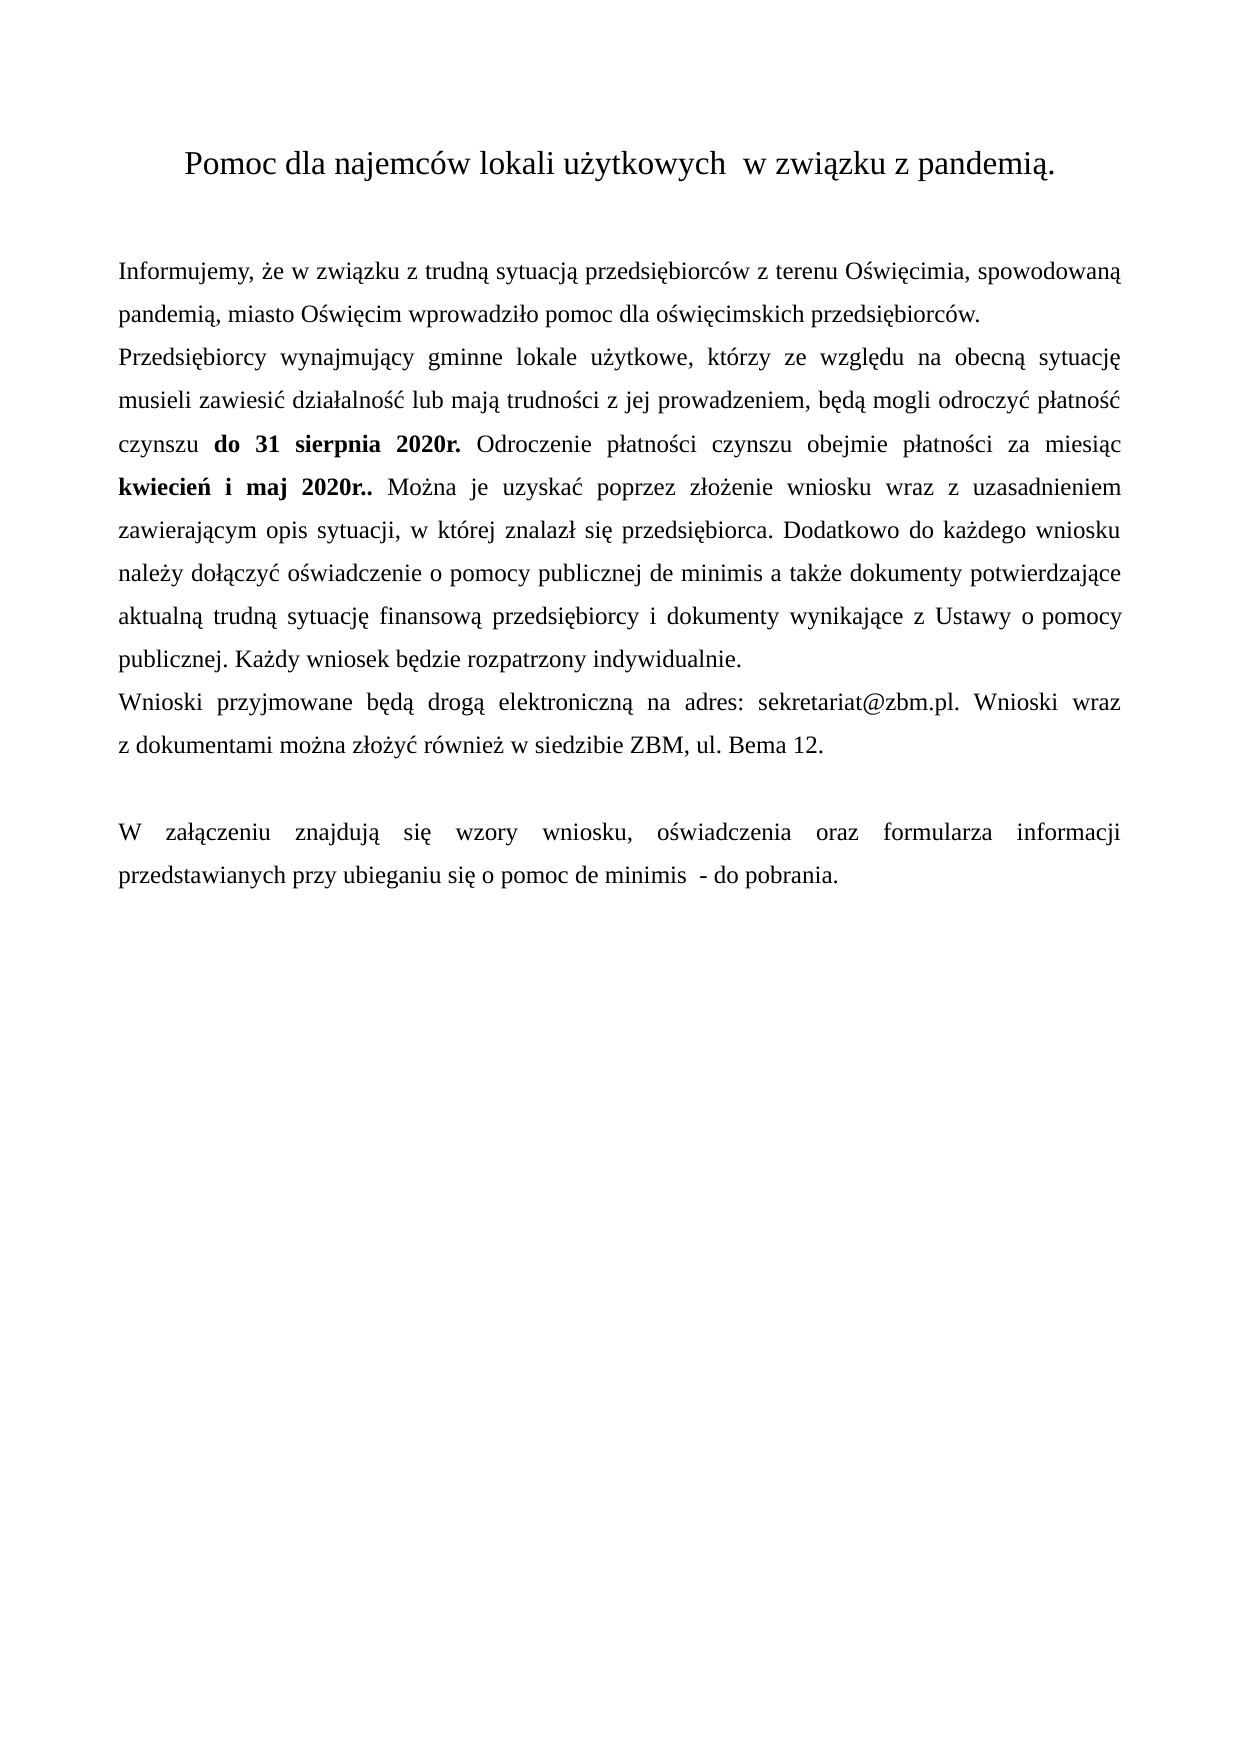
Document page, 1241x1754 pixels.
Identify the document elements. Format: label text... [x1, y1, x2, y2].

text Wnioski przyjmowane będą drogą elektroniczną na adres: sekretariat@zbm.pl. Wnioski wraz z dokumentami można złożyć również w siedzibie ZBM, ul. Bema 12. [118, 687, 1122, 759]
text Przedsiębiorcy wynajmujący gminne lokale użytkowe, którzy ze względu na obecną sytuację musieli zawiesić działalność lub mają trudności z jej prowadzeniem, będą mogli odroczyć płatność czynszu do 31 sierpnia 2020r. Odroczenie płatności czynszu obejmie płatności za miesiąc kwiecień i maj 2020r.. Można je uzyskać poprzez złożenie wniosku wraz z uzasadnieniem zawierającym opis sytuacji, w której znalazł się przedsiębiorca. Dodatkowo do każdego wniosku należy dołączyć oświadczenie o pomocy publicznej de minimis a także dokumenty potwierdzające aktualną trudną sytuację finansową przedsiębiorcy i dokumenty wynikające z Ustawy o pomocy publicznej. Każdy wniosek będzie rozpatrzony indywidualnie. [118, 342, 1122, 673]
text W załączeniu znajdują się wzory wniosku, oświadczenia oraz formularza informacji przedstawianych przy ubieganiu się o pomoc de minimis - do pobrania. [118, 817, 1122, 889]
text Informujemy, że w związku z trudną sytuacją przedsiębiorców z terenu Oświęcimia, spowodowaną pandemią, miasto Oświęcim wprowadziło pomoc dla oświęcimskich przedsiębiorców. [118, 256, 1122, 328]
subtitle Pomoc dla najemców lokali użytkowych w związku z pandemią. [118, 143, 1122, 181]
